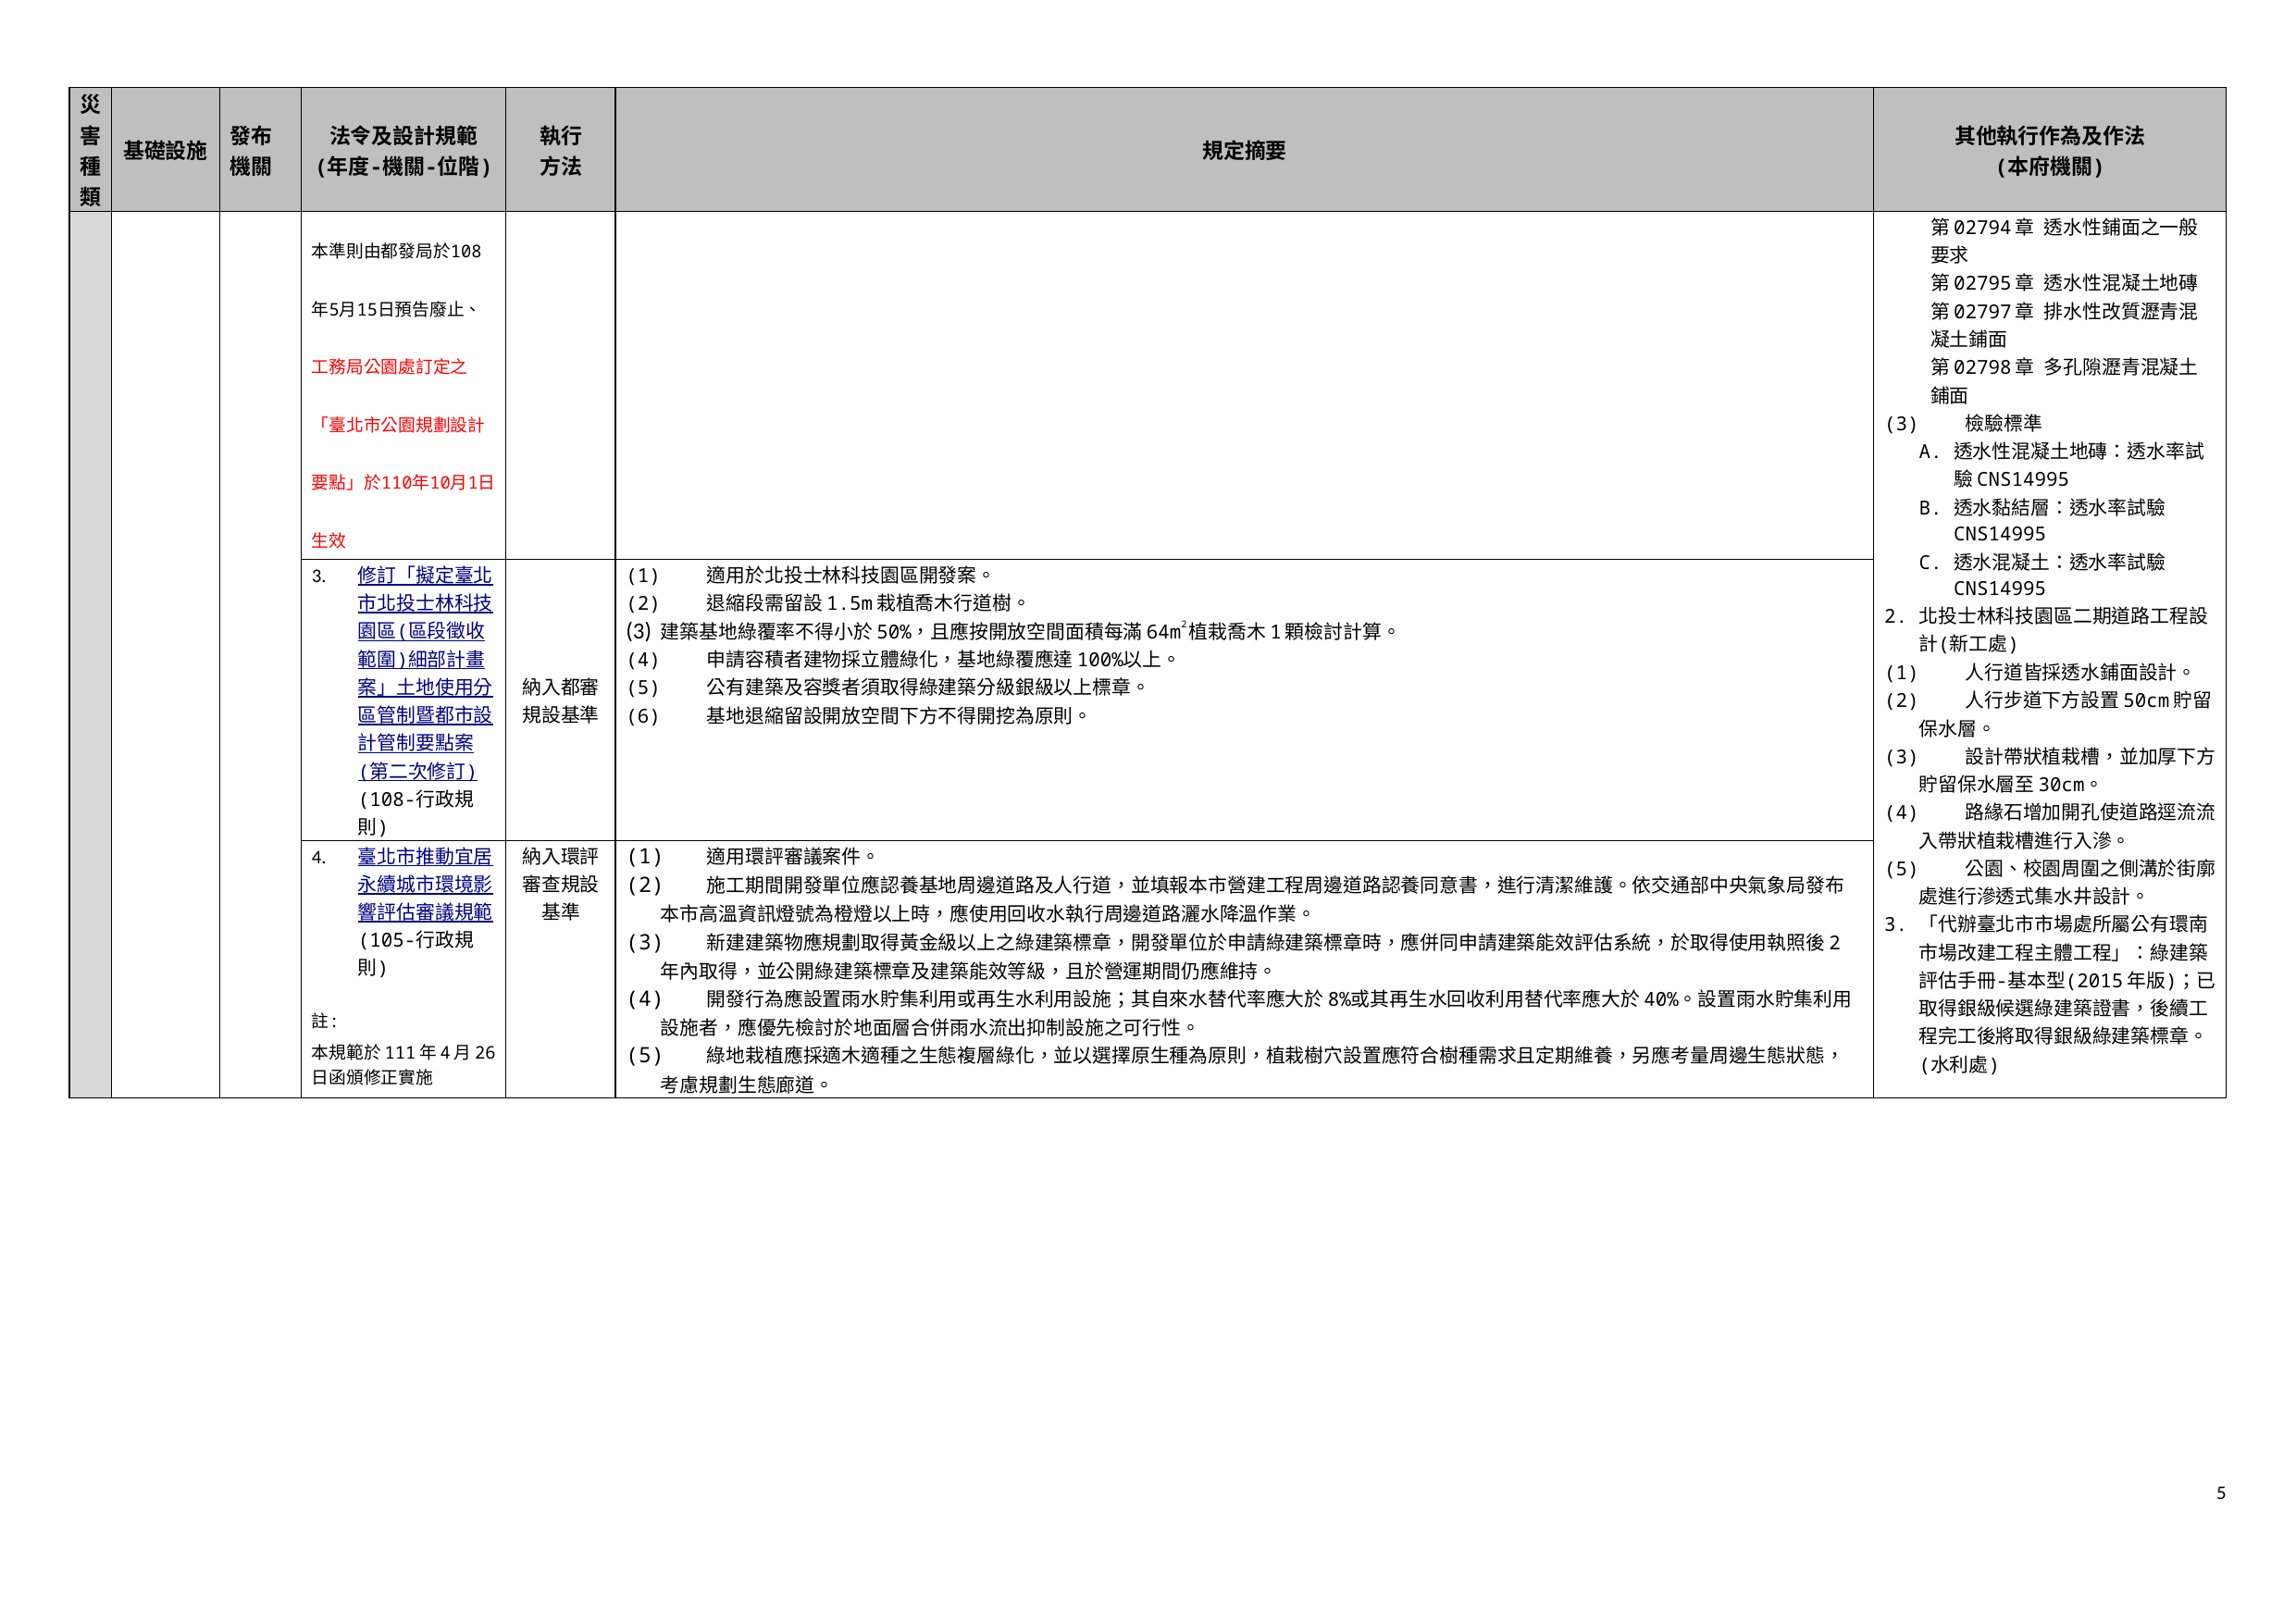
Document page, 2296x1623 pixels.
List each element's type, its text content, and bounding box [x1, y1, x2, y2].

table_header 其他執行作為及作法 (本府機關) [1874, 88, 2226, 211]
table_cell [506, 212, 614, 559]
table_header 執行 方法 [506, 88, 614, 211]
table_cell [70, 212, 111, 1097]
table_header 規定摘要 [616, 88, 1873, 211]
table_cell [220, 212, 301, 1097]
table_cell 適用環評審議案件。 施工期間開發單位應認養基地周邊道路及人行道，並填報本市營建工程周邊道路認養同意書，進行清潔維護。依交通部中央氣象局發布本市高溫資訊燈號為橙燈以上時，應使用回收水執行周邊道路灑水降溫作業。 新建建築物應規劃取得黃金級以上之綠建築標章，開發單位於申請綠建築標章時，應併同申請建築能效評估系統，於取得使用執照後2年內取得，並公開綠建築標章及建築能效等級，且於營運期間仍應維持。 開發行為應設置雨水貯集利用或再生水利用設施；其自來水替代率應大於8%或其再生水回收利用替代率應大於40%。設置雨水貯集利用設施者，應優先檢討於地面層合併雨水流出抑制設施之可行性。 綠地栽植應採適木適種之生態複層綠化，並以選擇原生種為原則，植栽樹穴設置應符合樹種需求且定期維養，另應考量周邊生態狀態，考慮規劃生態廊道。 [616, 841, 1873, 1097]
table_cell 臺北市推動宜居永續城市環境影響評估審議規範(105-行政規則) 註: 本規範於111年4月26日函頒修正實施 [302, 841, 505, 1097]
table_header 災害種類 [70, 88, 111, 211]
table_cell 修訂「擬定臺北市北投士林科技園區(區段徵收範圍)細部計畫案」土地使用分區管制暨都市設計管制要點案(第二次修訂)(108-行政規則) [302, 560, 505, 840]
table_cell 適用於北投士林科技園區開發案。 退縮段需留設1.5m栽植喬木行道樹。 建築基地綠覆率不得小於50%，且應按開放空間面積每滿64m2植栽喬木1顆檢討計算。 申請容積者建物採立體綠化，基地綠覆應達100%以上。 公有建築及容獎者須取得綠建築分級銀級以上標章。 基地退縮留設開放空間下方不得開挖為原則。 [616, 560, 1873, 840]
table_cell 納入都審規設基準 [506, 560, 614, 840]
table_header 基礎設施 [112, 88, 219, 211]
table_cell 本準則由都發局於108年5月15日預告廢止、工務局公園處訂定之「臺北市公園規劃設計要點」於110年10月1日生效 [302, 212, 505, 559]
table_cell 人行道工程(新工處)： 人行道工程標準圖(透水地磚鋪面參考標準圖、環保透水混凝土磚鋪面詳圖) 、人行道改善工程補充施工規範(透水地磚鋪面工程施工說明書、透水混凝土施工說明書、透水黏結層施工說明書)。 施工綱要規範 第02794章 透水性鋪面之一般要求 第02795章 透水性混凝土地磚 第02797章 排水性改質瀝青混凝土鋪面 第02798章 多孔隙瀝青混凝土鋪面 檢驗標準 透水性混凝土地磚：透水率試驗CNS14995 透水黏結層：透水率試驗CNS14995 透水混凝土：透水率試驗CNS14995 北投士林科技園區二期道路工程設計(新工處) 人行道皆採透水鋪面設計。 人行步道下方設置50cm貯留保水層。 設計帶狀植栽槽，並加厚下方貯留保水層至30cm。 路緣石增加開孔使道路逕流流入帶狀植栽槽進行入滲。 公園、校園周圍之側溝於街廓處進行滲透式集水井設計。 「代辦臺北市市場處所屬公有環南市場改建工程主體工程」：綠建築評估手冊-基本型(2015年版)；已取得銀級候選綠建築證書，後續工程完工後將取得銀級綠建築標章。(水利處) 建築工程類委託規劃設計技術服務契約約定內容如下：(新工處) 適用「臺北市公共設施用地開發保水作業要點」者，須依該要點之規定辦理基本設計、詳細設計及送審事宜。 依據綠建築(含綠屋頂及其雨水回收與澆灌系統)及其他相關法規提出評估結果，並研擬初步對應設計。 總工程預算金額為新臺幣3,000萬元以上者，應提送符合合格級以上，5,000萬元以上者，應提送符合銅級以上候選綠建築證書認證之初步設計；另於辦理計畫變更時，廠商應併同檢討，並依臺北市政府規定設計綠屋頂。 總工程預算金額為新臺幣3,000萬元以上者，上述圖樣及書表應符合候選綠建築證書認證之詳細設計；另於辦理計畫變更時，廠商應併同檢討，並依臺北市政府規定設計綠屋頂。 [1874, 212, 2226, 1097]
table_cell [112, 212, 219, 1097]
table_header 發布機關 [220, 88, 301, 211]
table_cell [616, 212, 1873, 559]
table_header 法令及設計規範 (年度-機關-位階) [302, 88, 505, 211]
table_cell 納入環評審查規設基準 [506, 841, 614, 1097]
